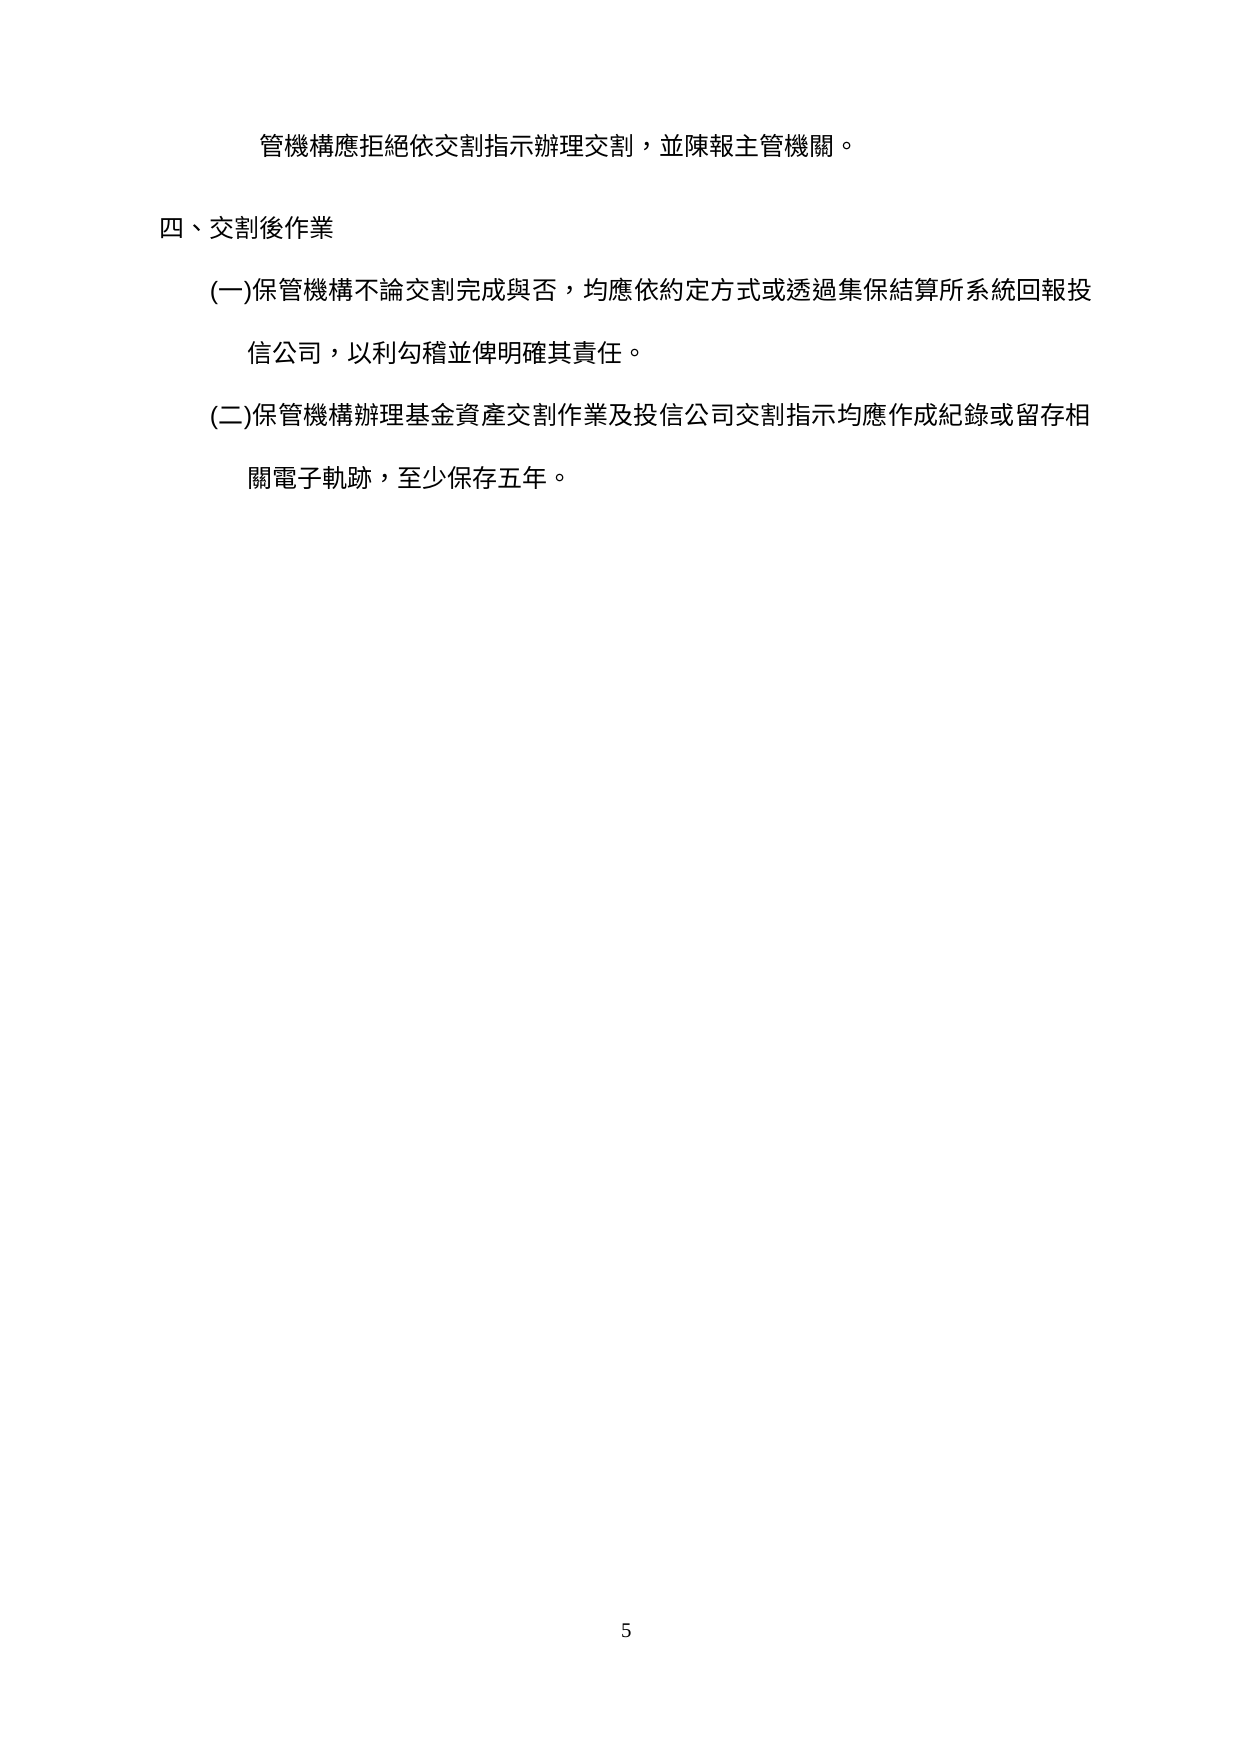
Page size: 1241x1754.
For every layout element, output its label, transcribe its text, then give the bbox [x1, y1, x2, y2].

text 管機構應拒絕依交割指示辦理交割，並陳報主管機關。 [259, 103, 1092, 166]
text (一)保管機構不論交割完成與否，均應依約定方式或透過集保結算所系統回報投信公司，以利勾稽並俾明確其責任。 [209, 247, 1092, 372]
text (二)保管機構辦理基金資產交割作業及投信公司交割指示均應作成紀錄或留存相關電子軌跡，至少保存五年。 [209, 372, 1092, 497]
text 四、交割後作業 [159, 184, 1092, 247]
